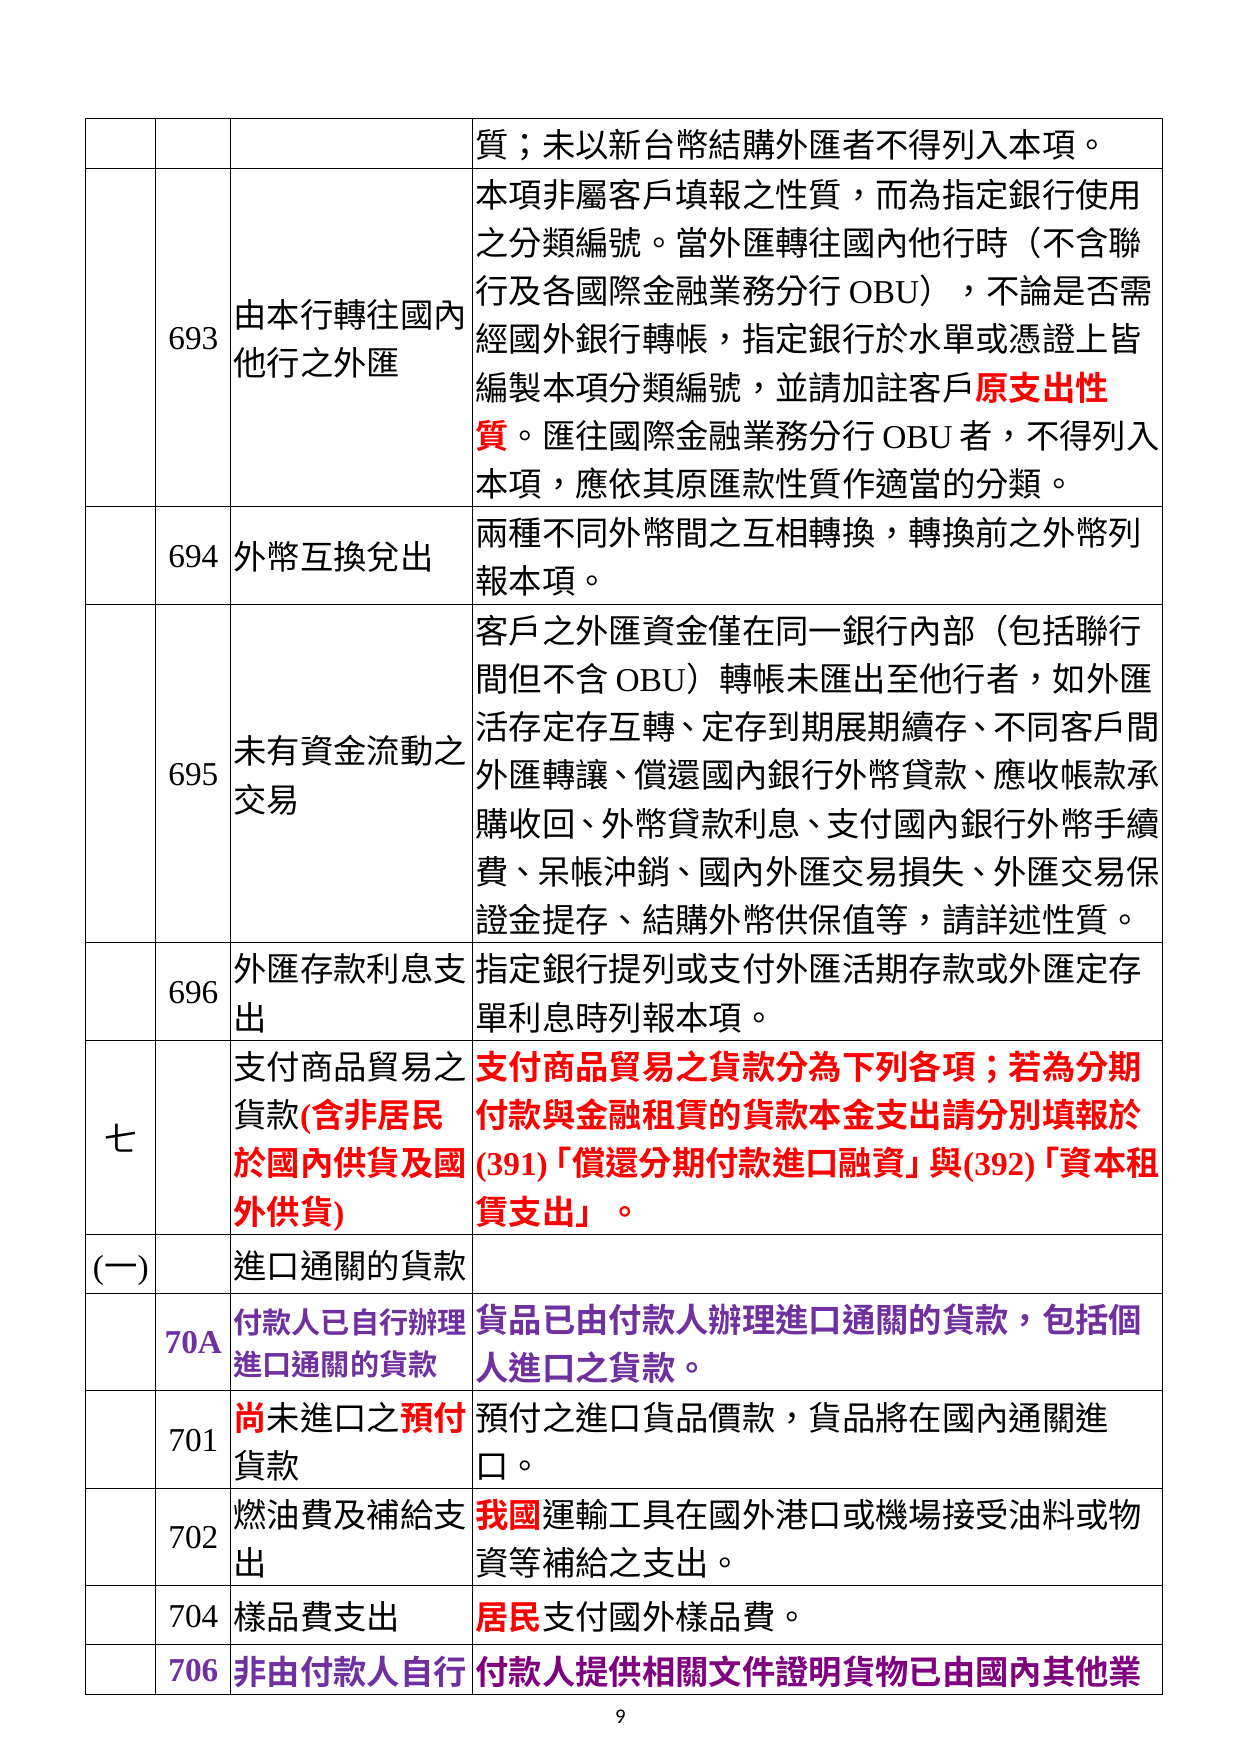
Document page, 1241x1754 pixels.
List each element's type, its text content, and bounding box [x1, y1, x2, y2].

table_cell 70A [156, 1294, 230, 1390]
table_cell 非由付款人自行 [231, 1645, 472, 1694]
table_cell 696 [156, 943, 230, 1040]
table_cell [86, 119, 155, 167]
table_cell 付款人提供相關文件證明貨物已由國內其他業 [473, 1645, 1162, 1694]
table_cell [231, 119, 472, 167]
table_cell 客戶之外匯資金僅在同一銀行內部（包括聯行間但不含OBU）轉帳未匯出至他行者，如外匯活存定存互轉、定存到期展期續存、不同客戶間外匯轉讓、償還國內銀行外幣貸款、應收帳款承購收回、外幣貸款利息、支付國內銀行外幣手續費、呆帳沖銷、國內外匯交易損失、外匯交易保證金提存、結購外幣供保值等，請詳述性質。 [473, 605, 1162, 942]
table_cell 694 [156, 507, 230, 603]
table_cell 尚未進口之預付貨款 [231, 1391, 472, 1488]
table_cell 貨品已由付款人辦理進口通關的貨款，包括個人進口之貨款。 [473, 1294, 1162, 1390]
table_cell [156, 1041, 230, 1234]
table_cell [156, 1235, 230, 1293]
table_cell 燃油費及補給支出 [231, 1489, 472, 1585]
table_cell [86, 1391, 155, 1488]
table_cell 支付商品貿易之貨款(含非居民於國內供貨及國外供貨) [231, 1041, 472, 1234]
table_cell 704 [156, 1586, 230, 1644]
table_cell 居民支付國外樣品費。 [473, 1586, 1162, 1644]
table_cell [86, 1294, 155, 1390]
table_cell 外匯存款利息支出 [231, 943, 472, 1040]
table_cell 693 [156, 169, 230, 506]
table_cell 指定銀行提列或支付外匯活期存款或外匯定存單利息時列報本項。 [473, 943, 1162, 1040]
table_cell 樣品費支出 [231, 1586, 472, 1644]
table_cell [473, 1235, 1162, 1293]
table_cell 付款人已自行辦理進口通關的貨款 [231, 1294, 472, 1390]
table_cell 706 [156, 1645, 230, 1694]
table_cell [86, 605, 155, 942]
table_cell [86, 169, 155, 506]
table_cell [86, 943, 155, 1040]
table_cell 未有資金流動之交易 [231, 605, 472, 942]
table_cell 兩種不同外幣間之互相轉換，轉換前之外幣列報本項。 [473, 507, 1162, 603]
table_cell (一) [86, 1235, 155, 1293]
table_cell 進口通關的貨款 [231, 1235, 472, 1293]
table_cell [86, 1586, 155, 1644]
table_cell 外幣互換兌出 [231, 507, 472, 603]
table_cell 701 [156, 1391, 230, 1488]
table_cell 預付之進口貨品價款，貨品將在國內通關進口。 [473, 1391, 1162, 1488]
table_cell 本項非屬客戶填報之性質，而為指定銀行使用之分類編號。當外匯轉往國內他行時（不含聯行及各國際金融業務分行OBU），不論是否需經國外銀行轉帳，指定銀行於水單或憑證上皆編製本項分類編號，並請加註客戶原支出性質。匯往國際金融業務分行OBU者，不得列入本項，應依其原匯款性質作適當的分類。 [473, 169, 1162, 506]
table_cell 我國運輸工具在國外港口或機場接受油料或物資等補給之支出。 [473, 1489, 1162, 1585]
table_cell [86, 1645, 155, 1694]
table_cell 由本行轉往國內他行之外匯 [231, 169, 472, 506]
table_cell [86, 1489, 155, 1585]
table_cell [156, 119, 230, 167]
table_cell [86, 507, 155, 603]
table_cell 支付商品貿易之貨款分為下列各項；若為分期付款與金融租賃的貨款本金支出請分別填報於(391)「償還分期付款進口融資」與(392)「資本租賃支出」。 [473, 1041, 1162, 1234]
table_cell 質；未以新台幣結購外匯者不得列入本項。 [473, 119, 1162, 167]
table_cell 702 [156, 1489, 230, 1585]
table_cell 七 [86, 1041, 155, 1234]
table_cell 695 [156, 605, 230, 942]
